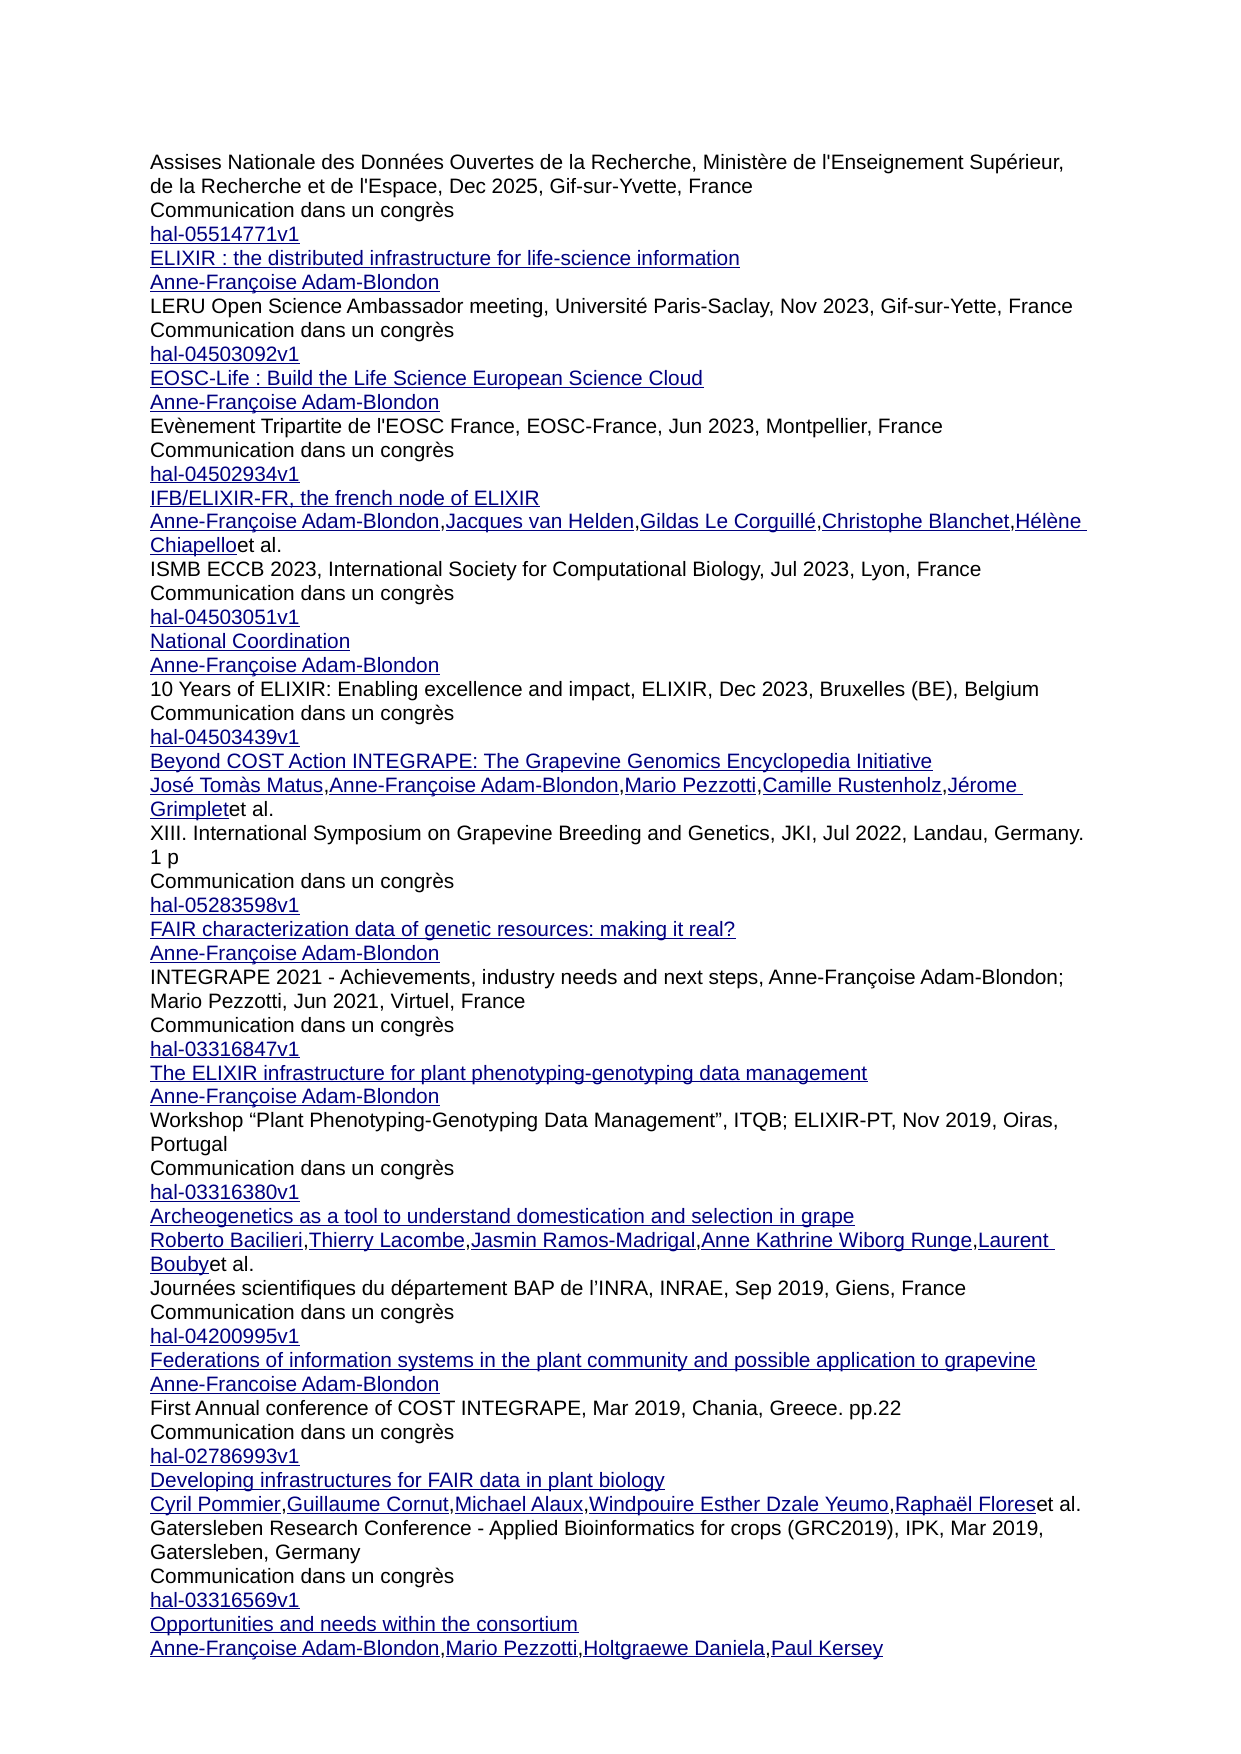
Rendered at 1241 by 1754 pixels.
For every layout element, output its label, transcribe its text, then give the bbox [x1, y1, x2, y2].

table_cell Archeogenetics as a tool to understand domestication and selection in grape Roberto Bacilieri,Thierry Lacombe,Jasmin Ramos-Madrigal,Anne Kathrine Wiborg Runge,Laurent Boubyet al. Journées scientifiques du département BAP de l’INRA, INRAE, Sep 2019, Giens, France Communication dans un congrès hal-04200995v1 [150, 1204, 1090, 1348]
table_cell Beyond COST Action INTEGRAPE: The Grapevine Genomics Encyclopedia Initiative José Tomàs Matus,Anne-Françoise Adam-Blondon,Mario Pezzotti,Camille Rustenholz,Jérome Grimpletet al. XIII. International Symposium on Grapevine Breeding and Genetics, JKI, Jul 2022, Landau, Germany. 1 p Communication dans un congrès hal-05283598v1 [150, 749, 1090, 917]
table_cell Opportunities and needs within the consortium Anne-Françoise Adam-Blondon,Mario Pezzotti,Holtgraewe Daniela,Paul Kersey [150, 1611, 1090, 1659]
table_cell Assises Nationale des Données Ouvertes de la Recherche, Ministère de l'Enseignement Supérieur, de la Recherche et de l'Espace, Dec 2025, Gif-sur-Yvette, France Communication dans un congrès hal-05514771v1 [150, 150, 1090, 246]
table_cell FAIR characterization data of genetic resources: making it real? Anne-Françoise Adam-Blondon INTEGRAPE 2021 - Achievements, industry needs and next steps, Anne-Françoise Adam-Blondon; Mario Pezzotti, Jun 2021, Virtuel, France Communication dans un congrès hal-03316847v1 [150, 917, 1090, 1060]
table_cell Developing infrastructures for FAIR data in plant biology Cyril Pommier,Guillaume Cornut,Michael Alaux,Windpouire Esther Dzale Yeumo,Raphaël Floreset al. Gatersleben Research Conference - Applied Bioinformatics for crops (GRC2019), IPK, Mar 2019, Gatersleben, Germany Communication dans un congrès hal-03316569v1 [150, 1468, 1090, 1611]
table_cell The ELIXIR infrastructure for plant phenotyping-genotyping data management Anne-Françoise Adam-Blondon Workshop “Plant Phenotyping-Genotyping Data Management”, ITQB; ELIXIR-PT, Nov 2019, Oiras, Portugal Communication dans un congrès hal-03316380v1 [150, 1060, 1090, 1204]
table_cell ELIXIR : the distributed infrastructure for life-science information Anne-Françoise Adam-Blondon LERU Open Science Ambassador meeting, Université Paris-Saclay, Nov 2023, Gif-sur-Yette, France Communication dans un congrès hal-04503092v1 [150, 246, 1090, 366]
table_cell Federations of information systems in the plant community and possible application to grapevine Anne-Francoise Adam-Blondon First Annual conference of COST INTEGRAPE, Mar 2019, Chania, Greece. pp.22 Communication dans un congrès hal-02786993v1 [150, 1348, 1090, 1468]
table_cell National Coordination Anne-Françoise Adam-Blondon 10 Years of ELIXIR: Enabling excellence and impact, ELIXIR, Dec 2023, Bruxelles (BE), Belgium Communication dans un congrès hal-04503439v1 [150, 629, 1090, 749]
table_cell IFB/ELIXIR-FR, the french node of ELIXIR Anne-Françoise Adam-Blondon,Jacques van Helden,Gildas Le Corguillé,Christophe Blanchet,Hélène Chiapelloet al. ISMB ECCB 2023, International Society for Computational Biology, Jul 2023, Lyon, France Communication dans un congrès hal-04503051v1 [150, 485, 1090, 629]
table_cell EOSC-Life : Build the Life Science European Science Cloud Anne-Françoise Adam-Blondon Evènement Tripartite de l'EOSC France, EOSC-France, Jun 2023, Montpellier, France Communication dans un congrès hal-04502934v1 [150, 366, 1090, 485]
